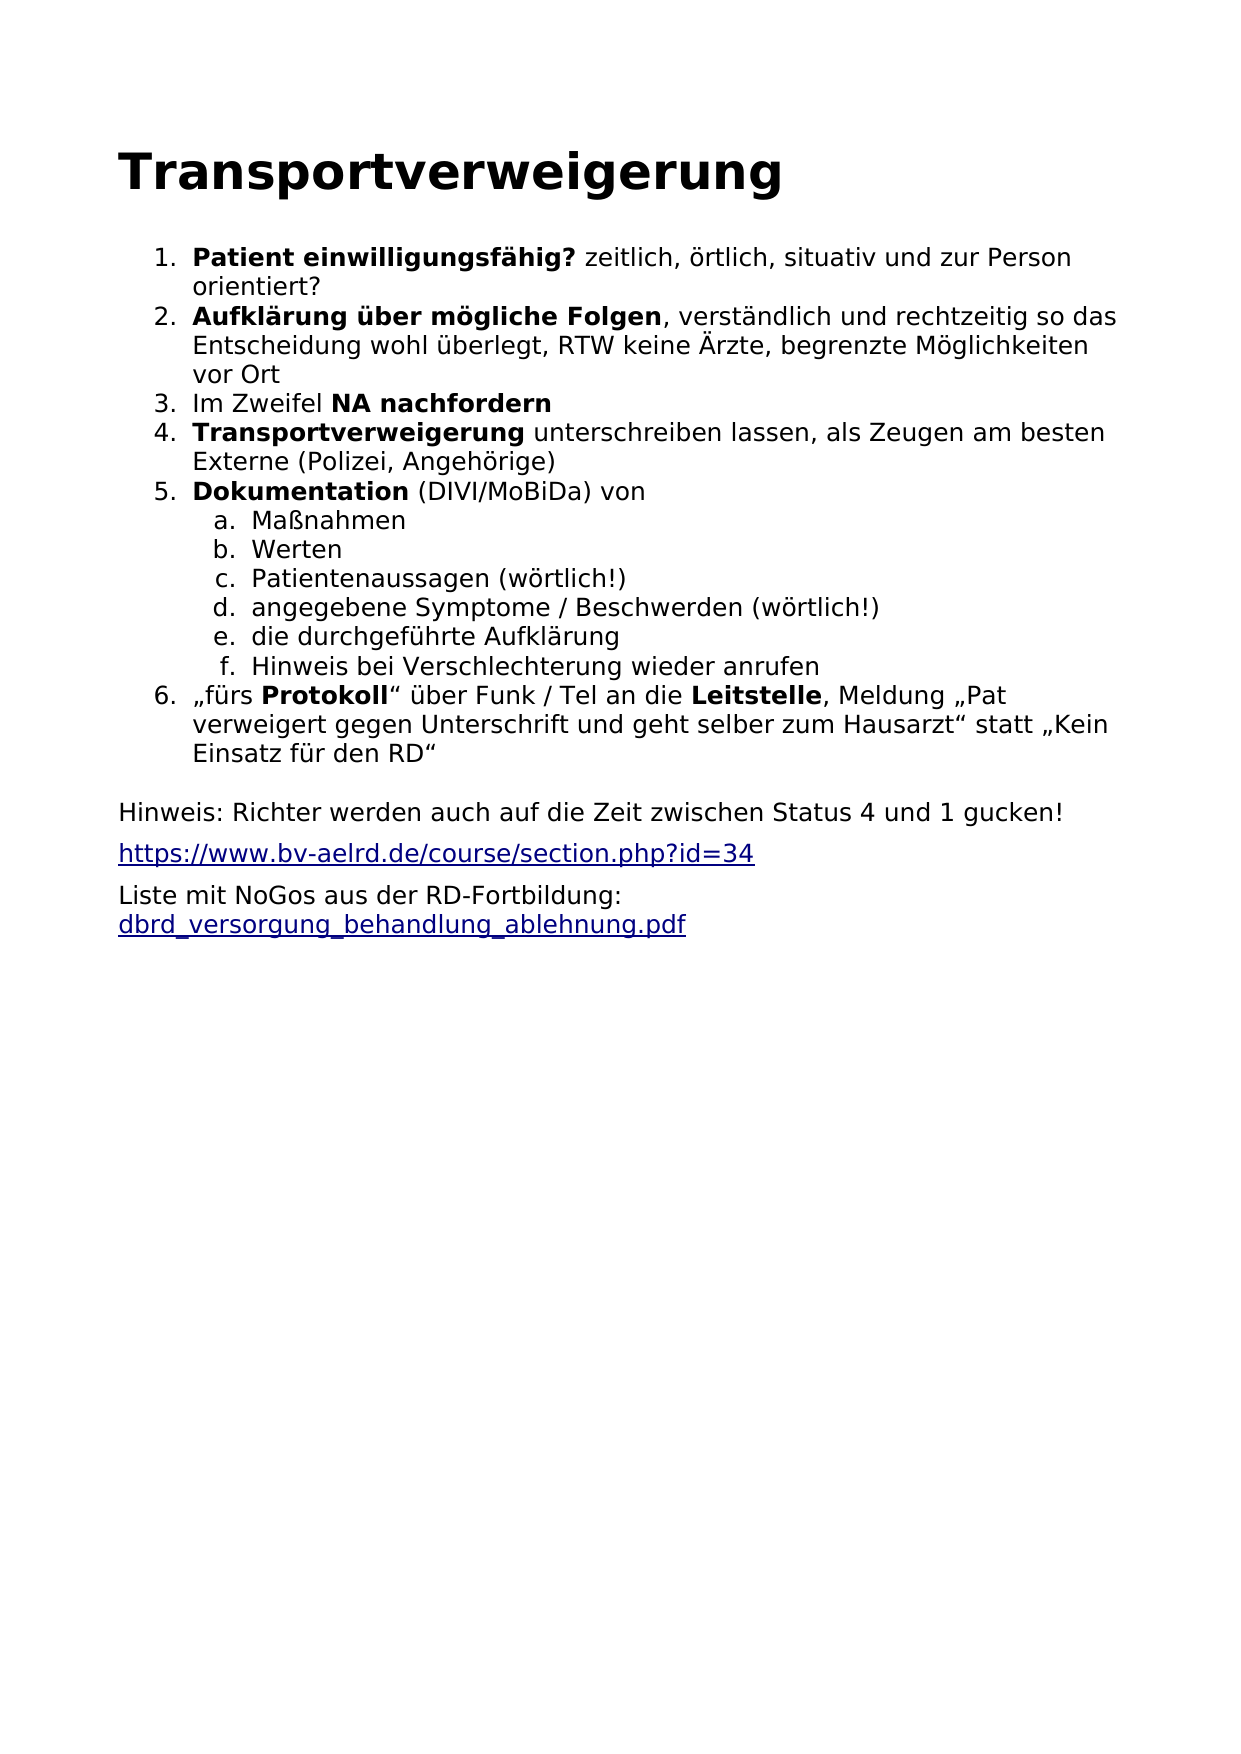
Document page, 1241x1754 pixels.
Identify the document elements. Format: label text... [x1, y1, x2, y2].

list Patient einwilligungsfähig? zeitlich, örtlich, situativ und zur Person orientiert? [177, 243, 1122, 302]
list angegebene Symptome / Beschwerden (wörtlich!) [236, 593, 1122, 622]
subtitle Transportverweigerung [118, 143, 1122, 201]
list Maßnahmen [236, 506, 1122, 535]
list Patientenaussagen (wörtlich!) [236, 564, 1122, 593]
text https://www.bv-aelrd.de/course/section.php?id=34 [118, 839, 1122, 869]
list Dokumentation (DIVI/MoBiDa) von [177, 477, 1122, 506]
list Im Zweifel NA nachfordern [177, 389, 1122, 418]
text Hinweis: Richter werden auch auf die Zeit zwischen Status 4 und 1 gucken! [118, 798, 1122, 827]
list Werten [236, 535, 1122, 564]
list Transportverweigerung unterschreiben lassen, als Zeugen am besten Externe (Polizei, Angehörige) [177, 418, 1122, 477]
list Hinweis bei Verschlechterung wieder anrufen [236, 652, 1122, 681]
list Aufklärung über mögliche Folgen, verständlich und rechtzeitig so das Entscheidung wohl überlegt, RTW keine Ärzte, begrenzte Möglichkeiten vor Ort [177, 302, 1122, 389]
text Liste mit NoGos aus der RD-Fortbildung: dbrd_versorgung_behandlung_ablehnung.pdf [118, 881, 1122, 939]
list die durchgeführte Aufklärung [236, 622, 1122, 652]
list „fürs Protokoll“ über Funk / Tel an die Leitstelle, Meldung „Pat verweigert gegen Unterschrift und geht selber zum Hausarzt“ statt „Kein Einsatz für den RD“ [177, 681, 1122, 768]
